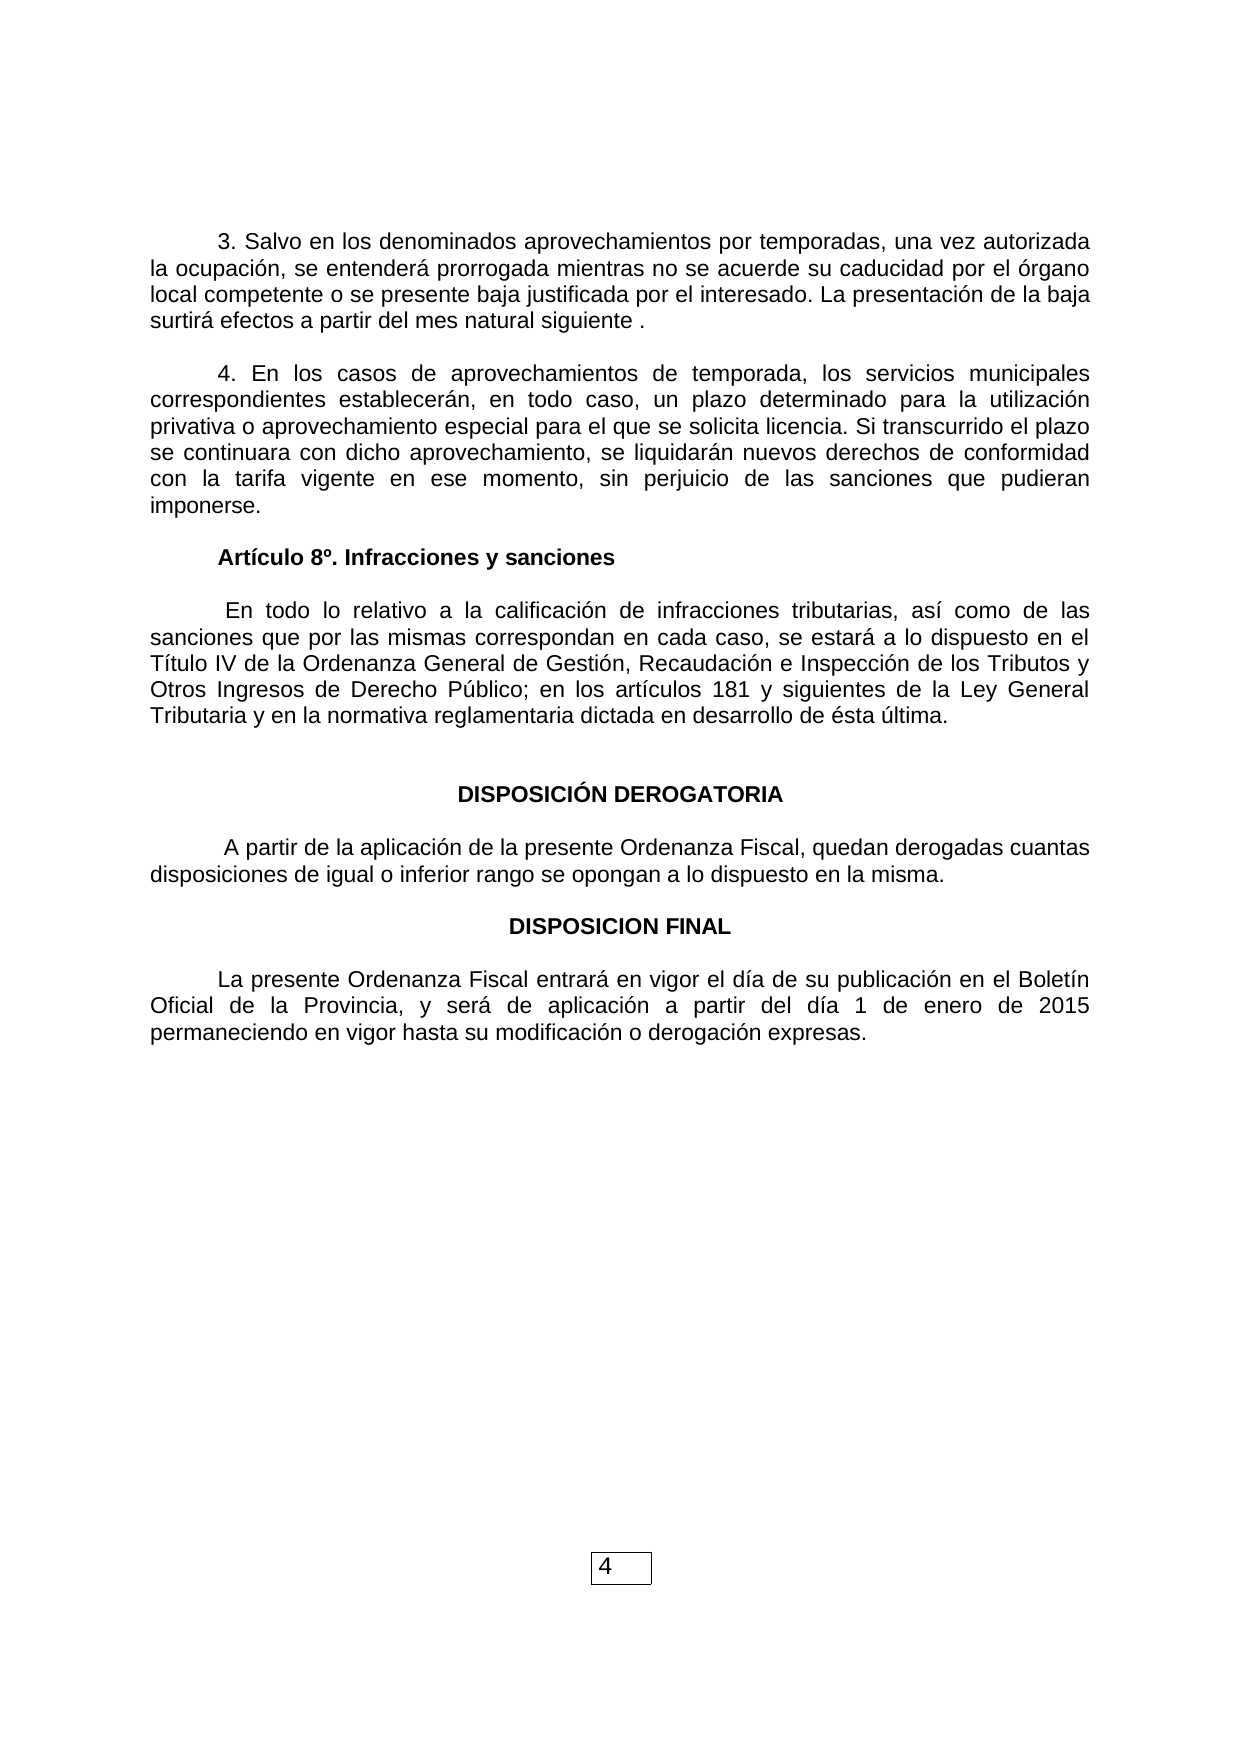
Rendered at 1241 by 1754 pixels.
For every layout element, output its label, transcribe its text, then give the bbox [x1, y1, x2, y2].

subtitle DISPOSICIÓN DEROGATORIA [456, 781, 785, 808]
subtitle DISPOSICION FINAL [508, 913, 732, 939]
subtitle Artículo 8º. Infracciones y sanciones [217, 544, 1103, 570]
list En los casos de aprovechamientos de temporada, los servicios municipales correspondientes establecerán, en todo caso, un plazo determinado para la utilización privativa o aprovechamiento especial para el que se solicita licencia. Si transcurrido el plazo se continuara con dicho aprovechamiento, se liquidarán nuevos derechos de conformidad con la tarifa vigente en ese momento, sin perjuicio de las sanciones que pudieran imponerse. [150, 360, 1091, 518]
text La presente Ordenanza Fiscal entrará en vigor el día de su publicación en el Boletín Oficial de la Provincia, y será de aplicación a partir del día 1 de enero de 2015 permaneciendo en vigor hasta su modificación o derogación expresas. [150, 966, 1090, 1045]
list Salvo en los denominados aprovechamientos por temporadas, una vez autorizada la ocupación, se entenderá prorrogada mientras no se acuerde su caducidad por el órgano local competente o se presente baja justificada por el interesado. La presentación de la baja surtirá efectos a partir del mes natural siguiente . [150, 228, 1091, 333]
text En todo lo relativo a la calificación de infracciones tributarias, así como de las sanciones que por las mismas correspondan en cada caso, se estará a lo dispuesto en el Título IV de la Ordenanza General de Gestión, Recaudación e Inspección de los Tributos y Otros Ingresos de Derecho Público; en los artículos 181 y siguientes de la Ley General Tributaria y en la normativa reglamentaria dictada en desarrollo de ésta última. [150, 597, 1091, 729]
text A partir de la aplicación de la presente Ordenanza Fiscal, quedan derogadas cuantas disposiciones de igual o inferior rango se opongan a lo dispuesto en la misma. [150, 834, 1091, 887]
